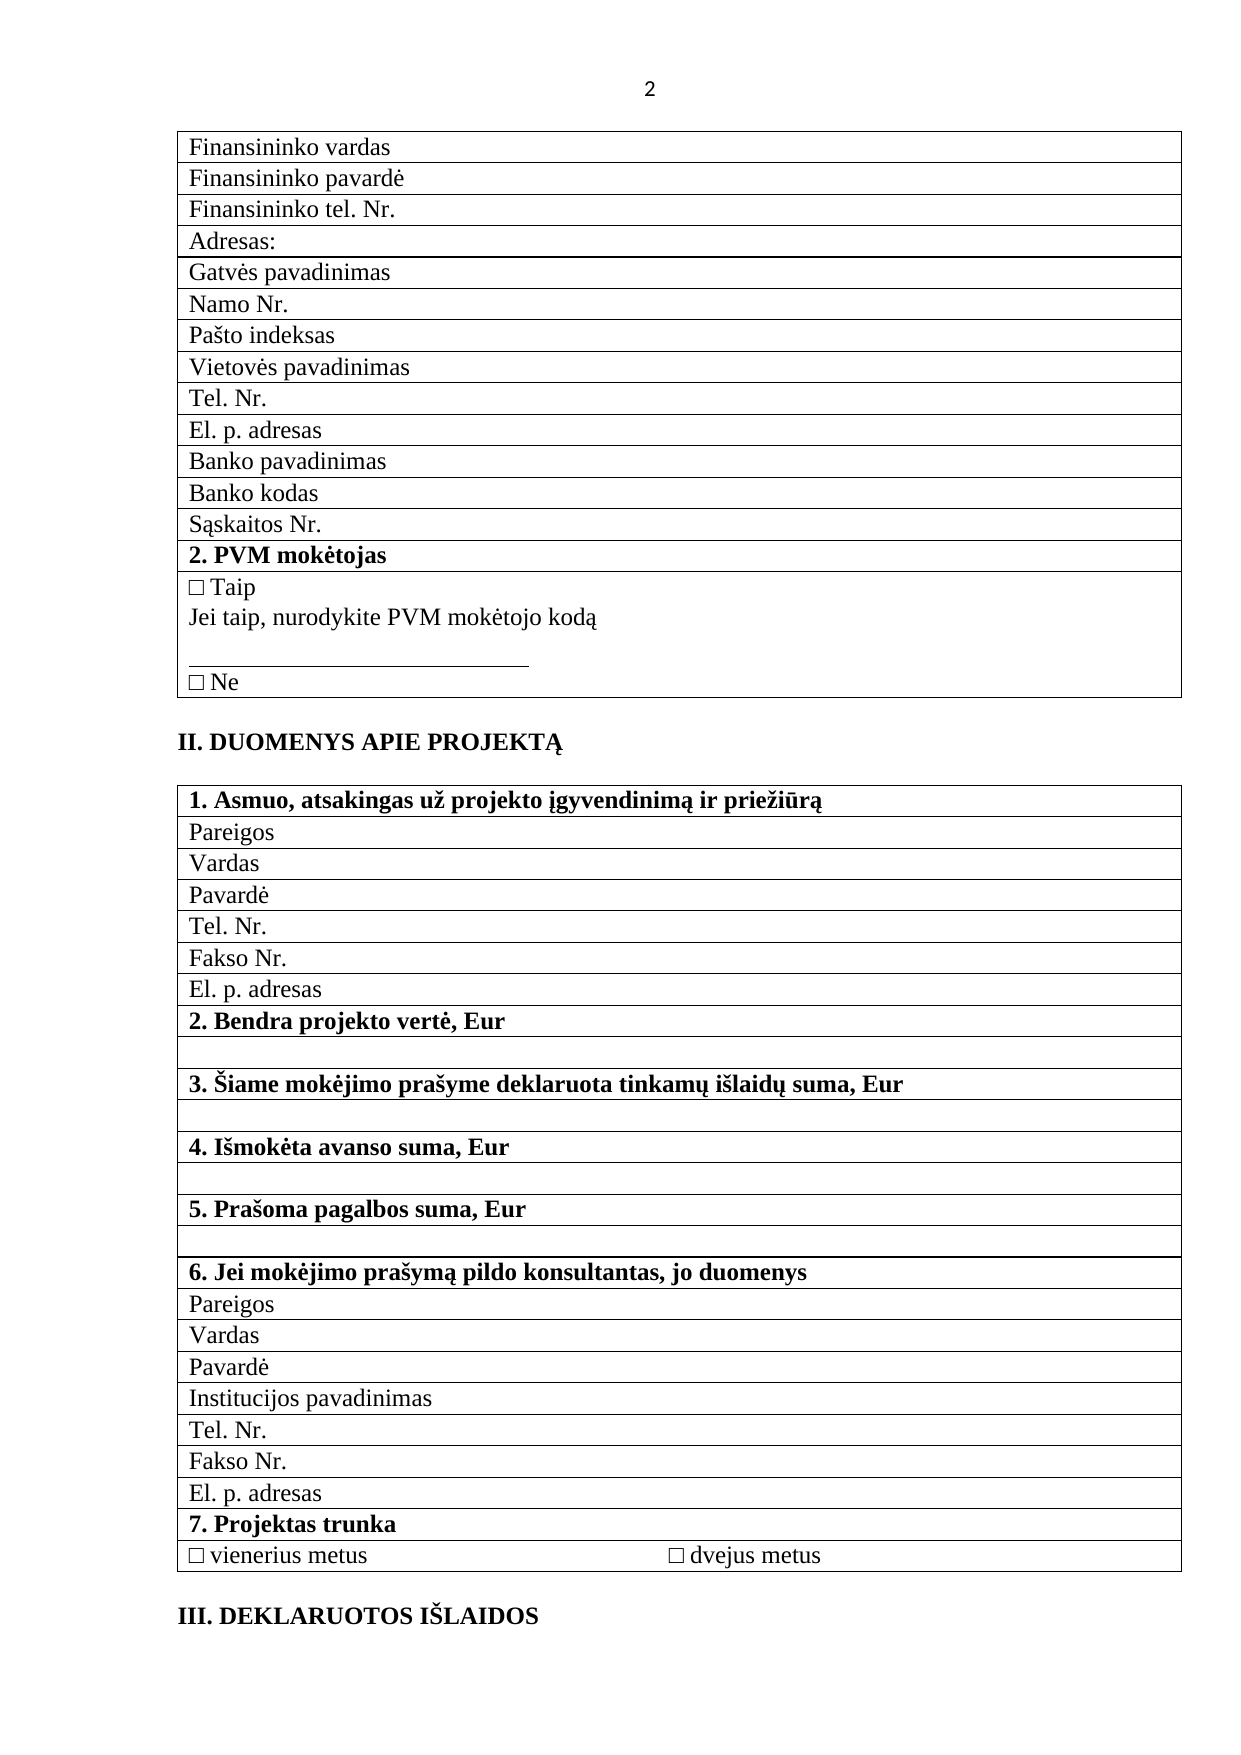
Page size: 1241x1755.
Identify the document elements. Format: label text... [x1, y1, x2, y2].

table_cell [436, 195, 1181, 225]
table_cell [334, 911, 1181, 942]
table_cell 2. PVM mokėtojas [178, 541, 1181, 571]
text III. DEKLARUOTOS IŠLAIDOS [177, 1601, 1122, 1629]
table_cell Pavardė [178, 1352, 443, 1382]
table_cell [334, 880, 1181, 910]
table_cell El. p. adresas [178, 974, 334, 1005]
table_cell [444, 1446, 1181, 1477]
table_cell [436, 509, 1181, 539]
table_cell El. p. adresas [178, 1478, 443, 1508]
table_cell 2. Bendra projekto vertė, Eur [178, 1006, 1181, 1036]
table_cell Finansininko tel. Nr. [178, 195, 436, 225]
table_header [189, 633, 529, 666]
table_cell Vietovės pavadinimas [178, 352, 436, 382]
table_cell 4. Išmokėta avanso suma, Eur [178, 1132, 1181, 1162]
table_cell [436, 478, 1181, 508]
table_cell Tel. Nr. [178, 1415, 443, 1445]
table_cell □ dvejus metus [657, 1541, 1181, 1571]
table_cell [178, 1163, 1181, 1193]
table_cell Vardas [178, 1320, 443, 1351]
table_cell Tel. Nr. [178, 383, 436, 414]
table_cell El. p. adresas [178, 415, 436, 445]
table_cell Gatvės pavadinimas [178, 258, 436, 288]
table_cell Namo Nr. [178, 289, 436, 319]
text II. DUOMENYS APIE PROJEKTĄ [177, 727, 1122, 756]
table_cell Tel. Nr. [178, 911, 334, 942]
table_cell [436, 352, 1181, 382]
table_cell Adresas: [178, 226, 436, 256]
table_cell Banko pavadinimas [178, 446, 436, 477]
table_cell 5. Prašoma pagalbos suma, Eur [178, 1195, 1181, 1225]
table_cell [334, 849, 1181, 879]
table_cell [178, 1037, 1181, 1068]
table_cell Finansininko vardas [178, 132, 436, 162]
table_cell Fakso Nr. [178, 943, 334, 973]
table_cell [178, 1100, 1181, 1131]
table_cell [436, 383, 1181, 414]
table_cell 7. Projektas trunka [178, 1509, 1181, 1539]
table_cell Fakso Nr. [178, 1446, 443, 1477]
table_cell Banko kodas [178, 478, 436, 508]
table_cell [436, 446, 1181, 477]
table_cell [334, 817, 1181, 847]
table_cell [444, 1320, 1181, 1351]
table_cell □ Taip Jei taip, nurodykite PVM mokėtojo kodą □ Ne [178, 572, 1181, 697]
table_cell Pašto indeksas [178, 320, 436, 351]
table_cell [436, 226, 1181, 256]
table_cell [436, 320, 1181, 351]
table_cell [444, 1289, 1181, 1319]
table_cell Pavardė [178, 880, 334, 910]
table_cell [444, 1352, 1181, 1382]
table_cell [334, 974, 1181, 1005]
table_cell Sąskaitos Nr. [178, 509, 436, 539]
table_header 1. Asmuo, atsakingas už projekto įgyvendinimą ir priežiūrą [178, 786, 1181, 816]
table_cell [436, 163, 1181, 193]
table_cell [444, 1478, 1181, 1508]
table_cell 6. Jei mokėjimo prašymą pildo konsultantas, jo duomenys [178, 1258, 1181, 1288]
table_cell [444, 1415, 1181, 1445]
table_cell 3. Šiame mokėjimo prašyme deklaruota tinkamų išlaidų suma, Eur [178, 1069, 1181, 1099]
table_cell □ vienerius metus [178, 1541, 657, 1571]
table_cell [334, 943, 1181, 973]
table_cell Finansininko pavardė [178, 163, 436, 193]
table_cell [436, 415, 1181, 445]
table_cell [436, 258, 1181, 288]
table_cell [436, 132, 1181, 162]
table_cell Institucijos pavadinimas [178, 1383, 443, 1414]
table_cell [444, 1383, 1181, 1414]
table_cell Pareigos [178, 1289, 443, 1319]
table_cell Pareigos [178, 817, 334, 847]
table_cell Vardas [178, 849, 334, 879]
table_cell [178, 1226, 1181, 1256]
table_cell [436, 289, 1181, 319]
